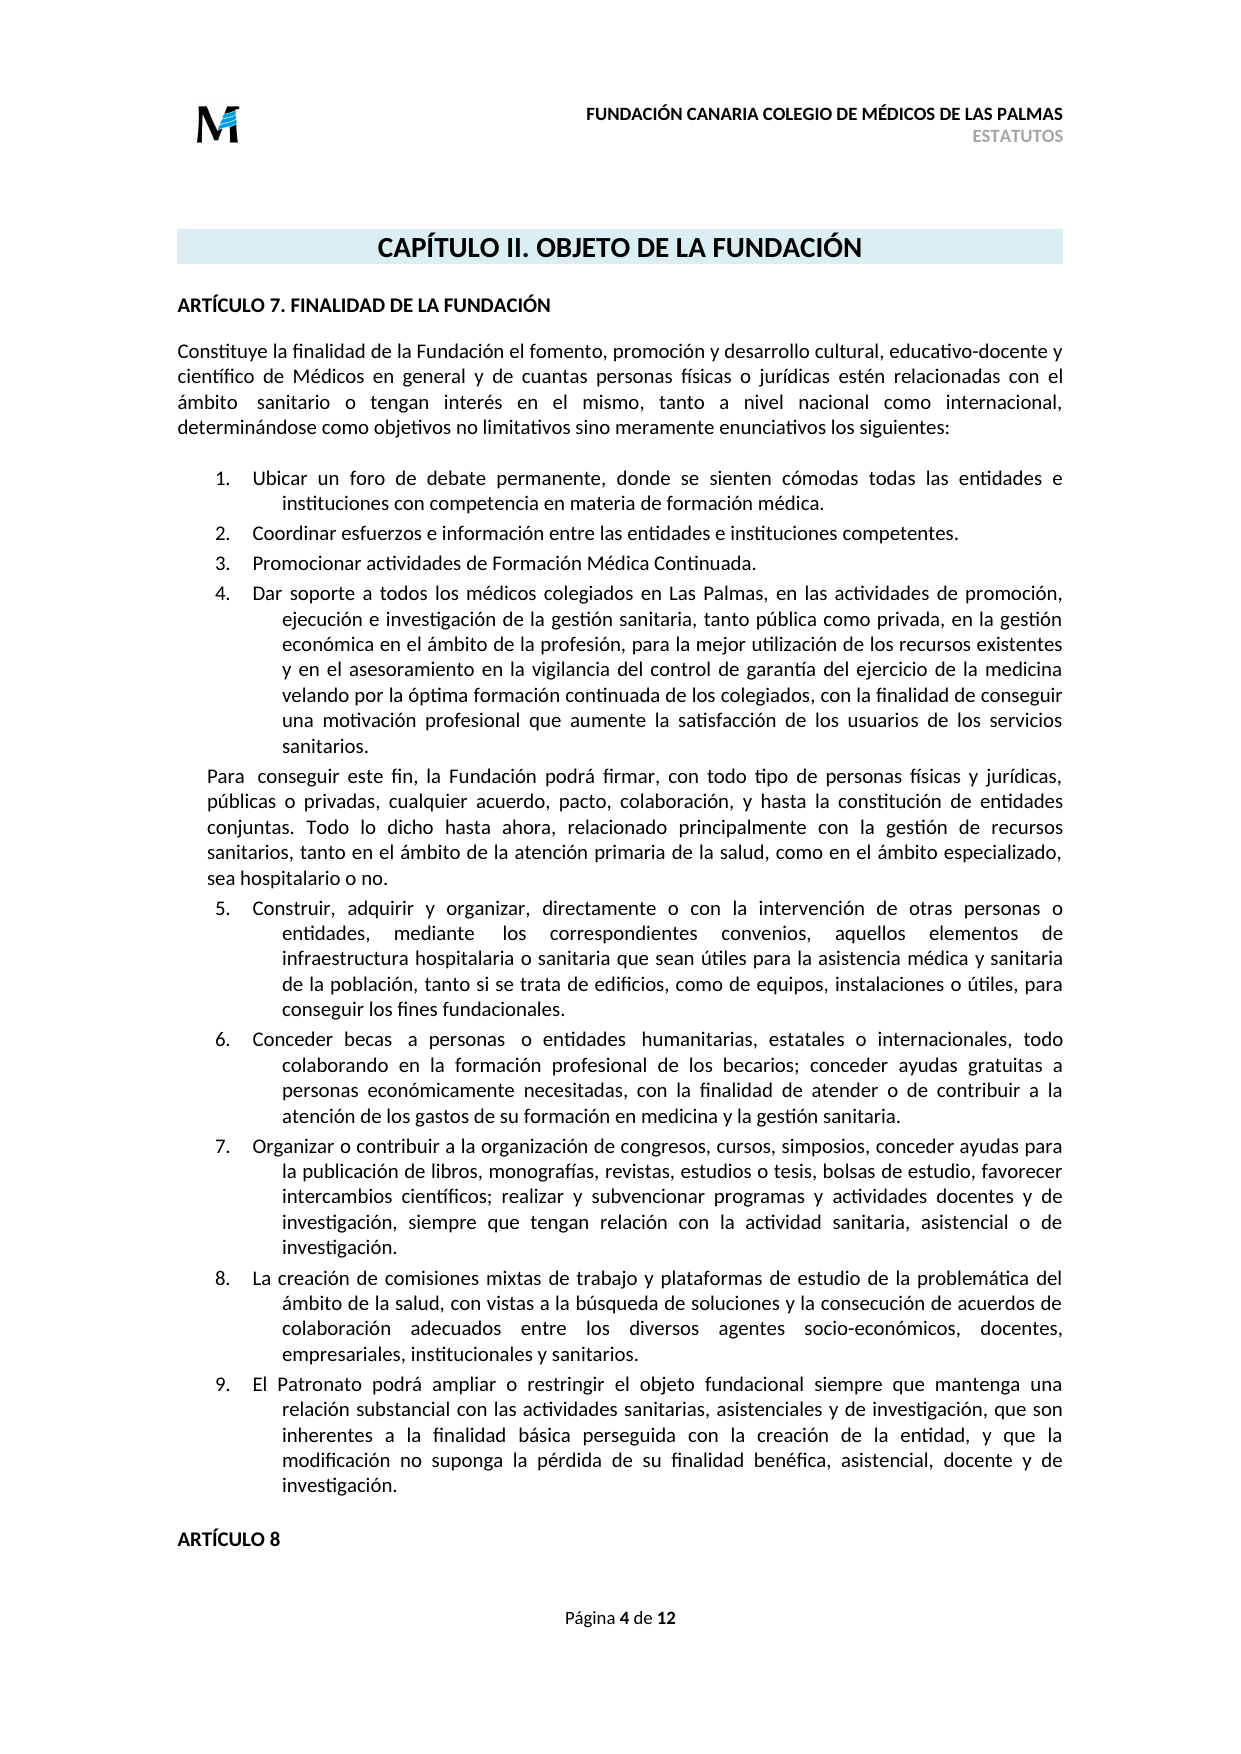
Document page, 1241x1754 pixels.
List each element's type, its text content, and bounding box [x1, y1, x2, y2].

text CAPÍTULO II. OBJETO DE LA FUNDACIÓN [177, 229, 1063, 264]
list Promocionar actividades de Formación Médica Continuada. [215, 550, 1063, 576]
text ARTÍCULO 8 [177, 1526, 1063, 1552]
text Constituye la finalidad de la Fundación el fomento, promoción y desarrollo cultural, educativo-docente y científico de Médicos en general y de cuantas personas físicas o jurídicas estén relacionadas con el ámbito sanitario o tengan interés en el mismo, tanto a nivel nacional como internacional, determinándose como objetivos no limitativos sino meramente enunciativos los siguientes: [177, 338, 1063, 440]
text ARTÍCULO 7. FINALIDAD DE LA FUNDACIÓN [177, 292, 1063, 318]
text Para conseguir este fin, la Fundación podrá firmar, con todo tipo de personas físicas y jurídicas, públicas o privadas, cualquier acuerdo, pacto, colaboración, y hasta la constitución de entidades conjuntas. Todo lo dicho hasta ahora, relacionado principalmente con la gestión de recursos sanitarios, tanto en el ámbito de la atención primaria de la salud, como en el ámbito especializado, sea hospitalario o no. [207, 763, 1063, 890]
list Construir, adquirir y organizar, directamente o con la intervención de otras personas o entidades, mediante los correspondientes convenios, aquellos elementos de infraestructura hospitalaria o sanitaria que sean útiles para la asistencia médica y sanitaria de la población, tanto si se trata de edificios, como de equipos, instalaciones o útiles, para conseguir los fines fundacionales. [215, 895, 1063, 1022]
list La creación de comisiones mixtas de trabajo y plataformas de estudio de la problemática del ámbito de la salud, con vistas a la búsqueda de soluciones y la consecución de acuerdos de colaboración adecuados entre los diversos agentes socio-económicos, docentes, empresariales, institucionales y sanitarios. [215, 1265, 1063, 1366]
list Dar soporte a todos los médicos colegiados en Las Palmas, en las actividades de promoción, ejecución e investigación de la gestión sanitaria, tanto pública como privada, en la gestión económica en el ámbito de la profesión, para la mejor utilización de los recursos existentes y en el asesoramiento en la vigilancia del control de garantía del ejercicio de la medicina velando por la óptima formación continuada de los colegiados, con la finalidad de conseguir una motivación profesional que aumente la satisfacción de los usuarios de los servicios sanitarios. [215, 580, 1063, 758]
list Ubicar un foro de debate permanente, donde se sienten cómodas todas las entidades e instituciones con competencia en materia de formación médica. [215, 465, 1063, 516]
list Conceder becas a personas o entidades humanitarias, estatales o internacionales, todo colaborando en la formación profesional de los becarios; conceder ayudas gratuitas a personas económicamente necesitadas, con la finalidad de atender o de contribuir a la atención de los gastos de su formación en medicina y la gestión sanitaria. [215, 1027, 1063, 1128]
list Coordinar esfuerzos e información entre las entidades e instituciones competentes. [215, 520, 1063, 546]
list El Patronato podrá ampliar o restringir el objeto fundacional siempre que mantenga una relación substancial con las actividades sanitarias, asistenciales y de investigación, que son inherentes a la finalidad básica perseguida con la creación de la entidad, y que la modificación no suponga la pérdida de su finalidad benéfica, asistencial, docente y de investigación. [215, 1371, 1063, 1498]
list Organizar o contribuir a la organización de congresos, cursos, simposios, conceder ayudas para la publicación de libros, monografías, revistas, estudios o tesis, bolsas de estudio, favorecer intercambios científicos; realizar y subvencionar programas y actividades docentes y de investigación, siempre que tengan relación con la actividad sanitaria, asistencial o de investigación. [215, 1133, 1063, 1260]
